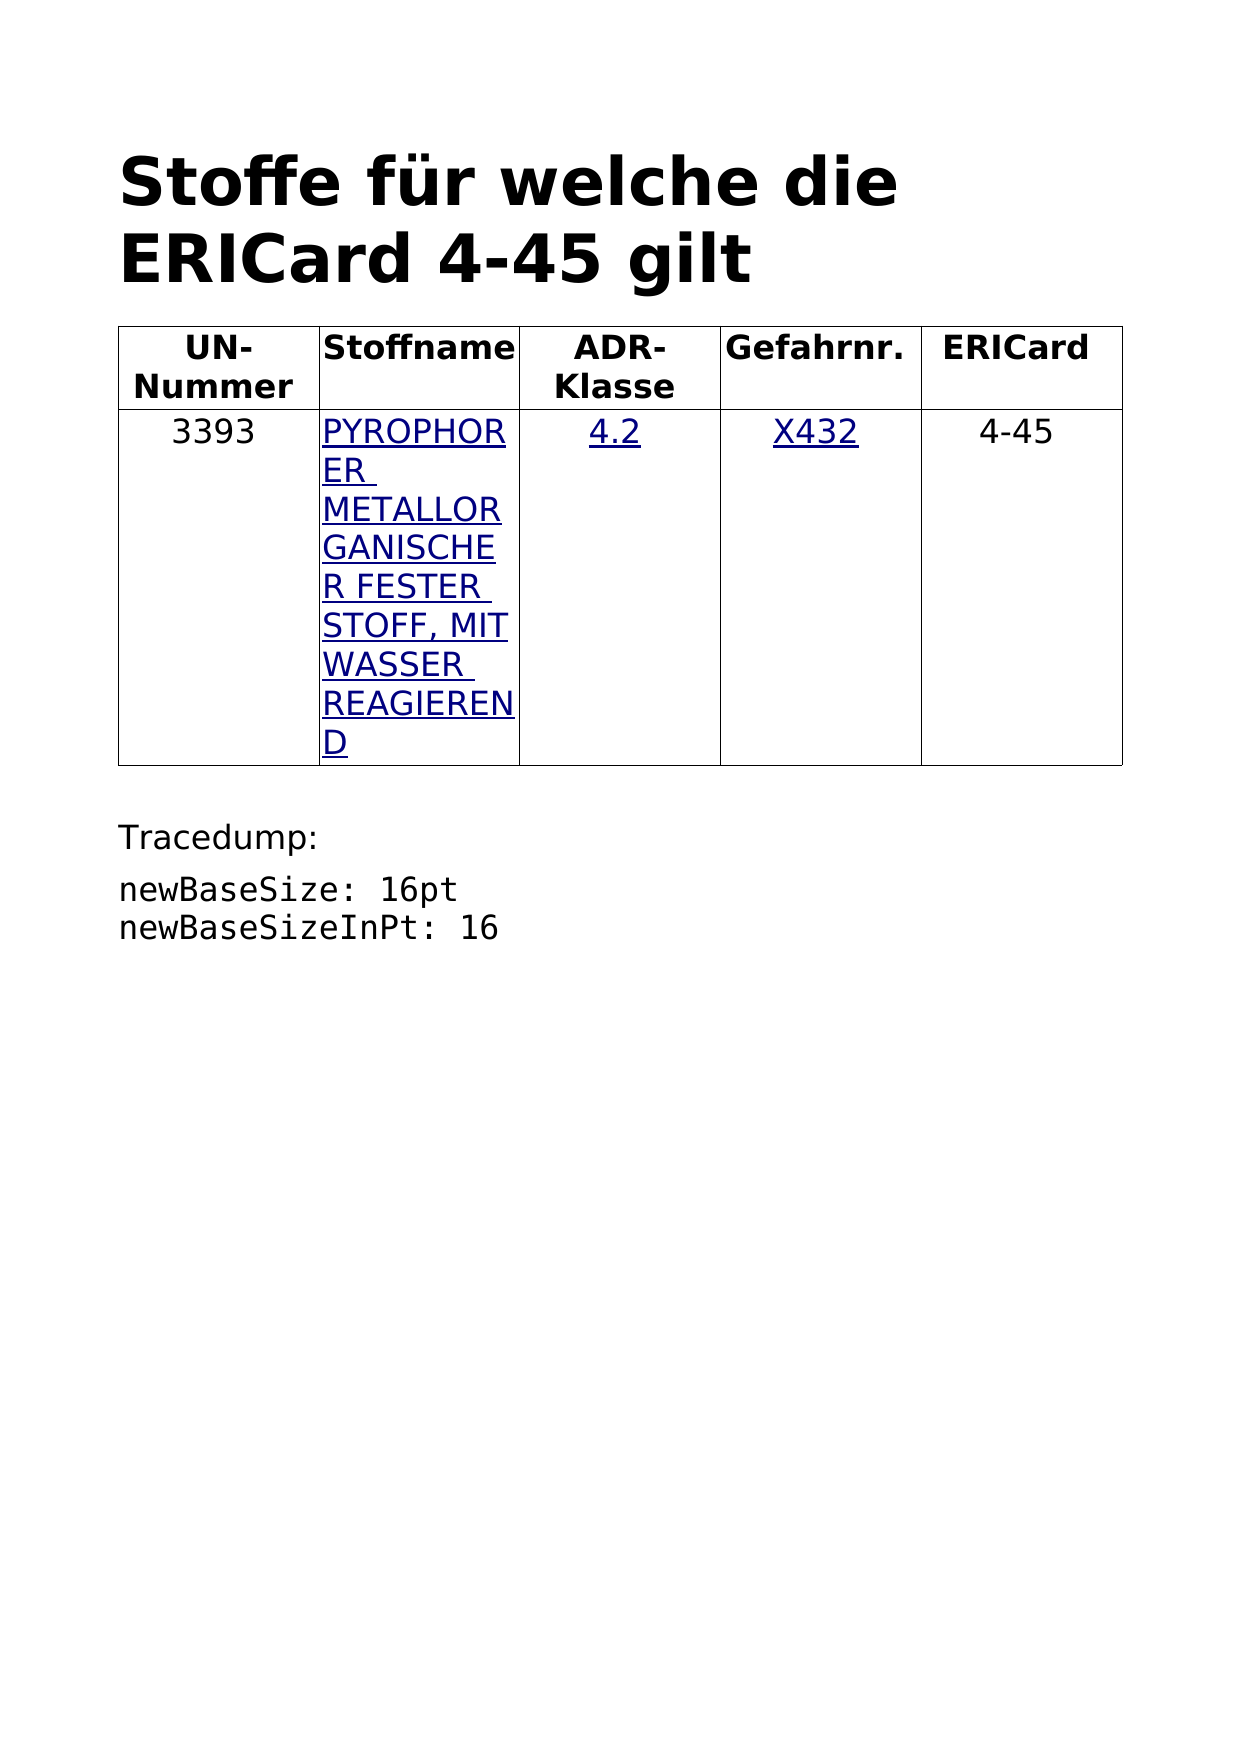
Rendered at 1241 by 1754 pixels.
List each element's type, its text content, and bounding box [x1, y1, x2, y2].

table_cell 4.2 [520, 410, 720, 765]
table_header UN-Nummer [119, 327, 319, 409]
table_header Gefahrnr. [721, 327, 921, 409]
text Tracedump: [118, 780, 1122, 857]
text newBaseSize: 16pt newBaseSizeInPt: 16 [118, 870, 1122, 948]
table_cell PYROPHORER METALLORGANISCHER FESTER STOFF, MIT WASSER REAGIEREND [320, 410, 519, 765]
subtitle Stoffe für welche die ERICard 4-45 gilt [118, 143, 1122, 298]
table_cell 3393 [119, 410, 319, 765]
table_cell X432 [721, 410, 921, 765]
table_header ADR-Klasse [520, 327, 720, 409]
table_header ERICard [922, 327, 1122, 409]
table_header Stoffname [320, 327, 519, 409]
table_cell 4-45 [922, 410, 1122, 765]
